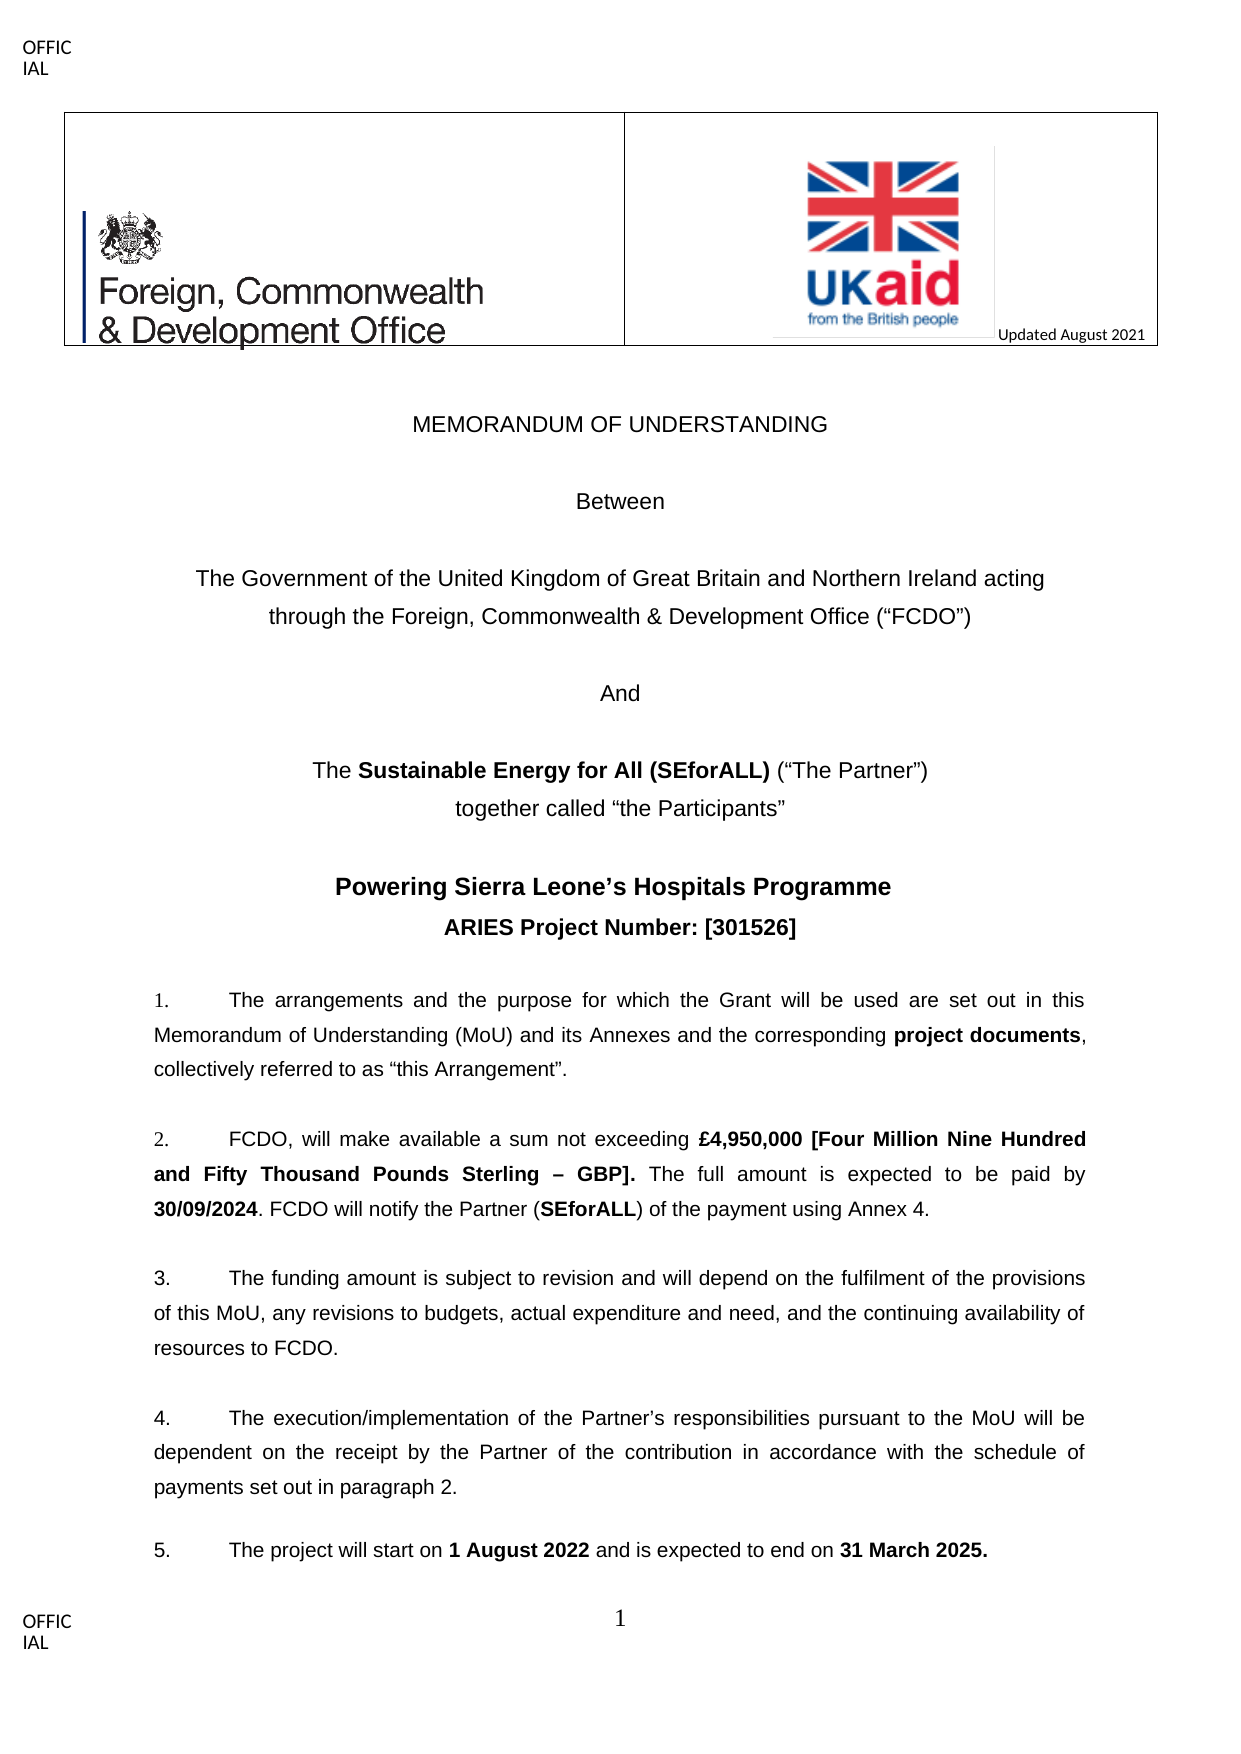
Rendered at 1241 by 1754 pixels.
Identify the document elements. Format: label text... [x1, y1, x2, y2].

text ARIES Project Number: [301526] [153, 915, 1087, 941]
list The execution/implementation of the Partner’s responsibilities pursuant to the MoU will be dependent on the receipt by the Partner of the contribution in accordance with the schedule of payments set out in paragraph 2. [153, 1406, 1087, 1499]
picture [772, 146, 998, 341]
list The project will start on 1 August 2022 and is expected to end on 31 March 2025. [153, 1538, 1087, 1561]
text together called “the Participants” [153, 796, 1087, 822]
picture [82, 211, 485, 350]
list The arrangements and the purpose for which the Grant will be used are set out in this Memorandum of Understanding (MoU) and its Annexes and the corresponding project documents, collectively referred to as “this Arrangement”. [153, 988, 1087, 1081]
text The Sustainable Energy for All (SEforALL) (“The Partner”) [153, 758, 1087, 783]
text Powering Sierra Leone’s Hospitals Programme [153, 873, 1087, 901]
text Between [153, 489, 1087, 514]
text The Government of the United Kingdom of Great Britain and Northern Ireland acting through the Foreign, Commonwealth & Development Office (“FCDO”) [153, 566, 1087, 629]
text And [153, 681, 1087, 706]
list The funding amount is subject to revision and will depend on the fulfilment of the provisions of this MoU, any revisions to budgets, actual expenditure and need, and the continuing availability of resources to FCDO. [153, 1267, 1087, 1360]
list FCDO, will make available a sum not exceeding £4,950,000 [Four Million Nine Hundred and Fifty Thousand Pounds Sterling – GBP]. The full amount is expected to be paid by 30/09/2024. FCDO will notify the Partner (SEforALL) of the payment using Annex 4. [153, 1127, 1087, 1221]
text MEMORANDUM OF UNDERSTANDING [153, 412, 1087, 437]
